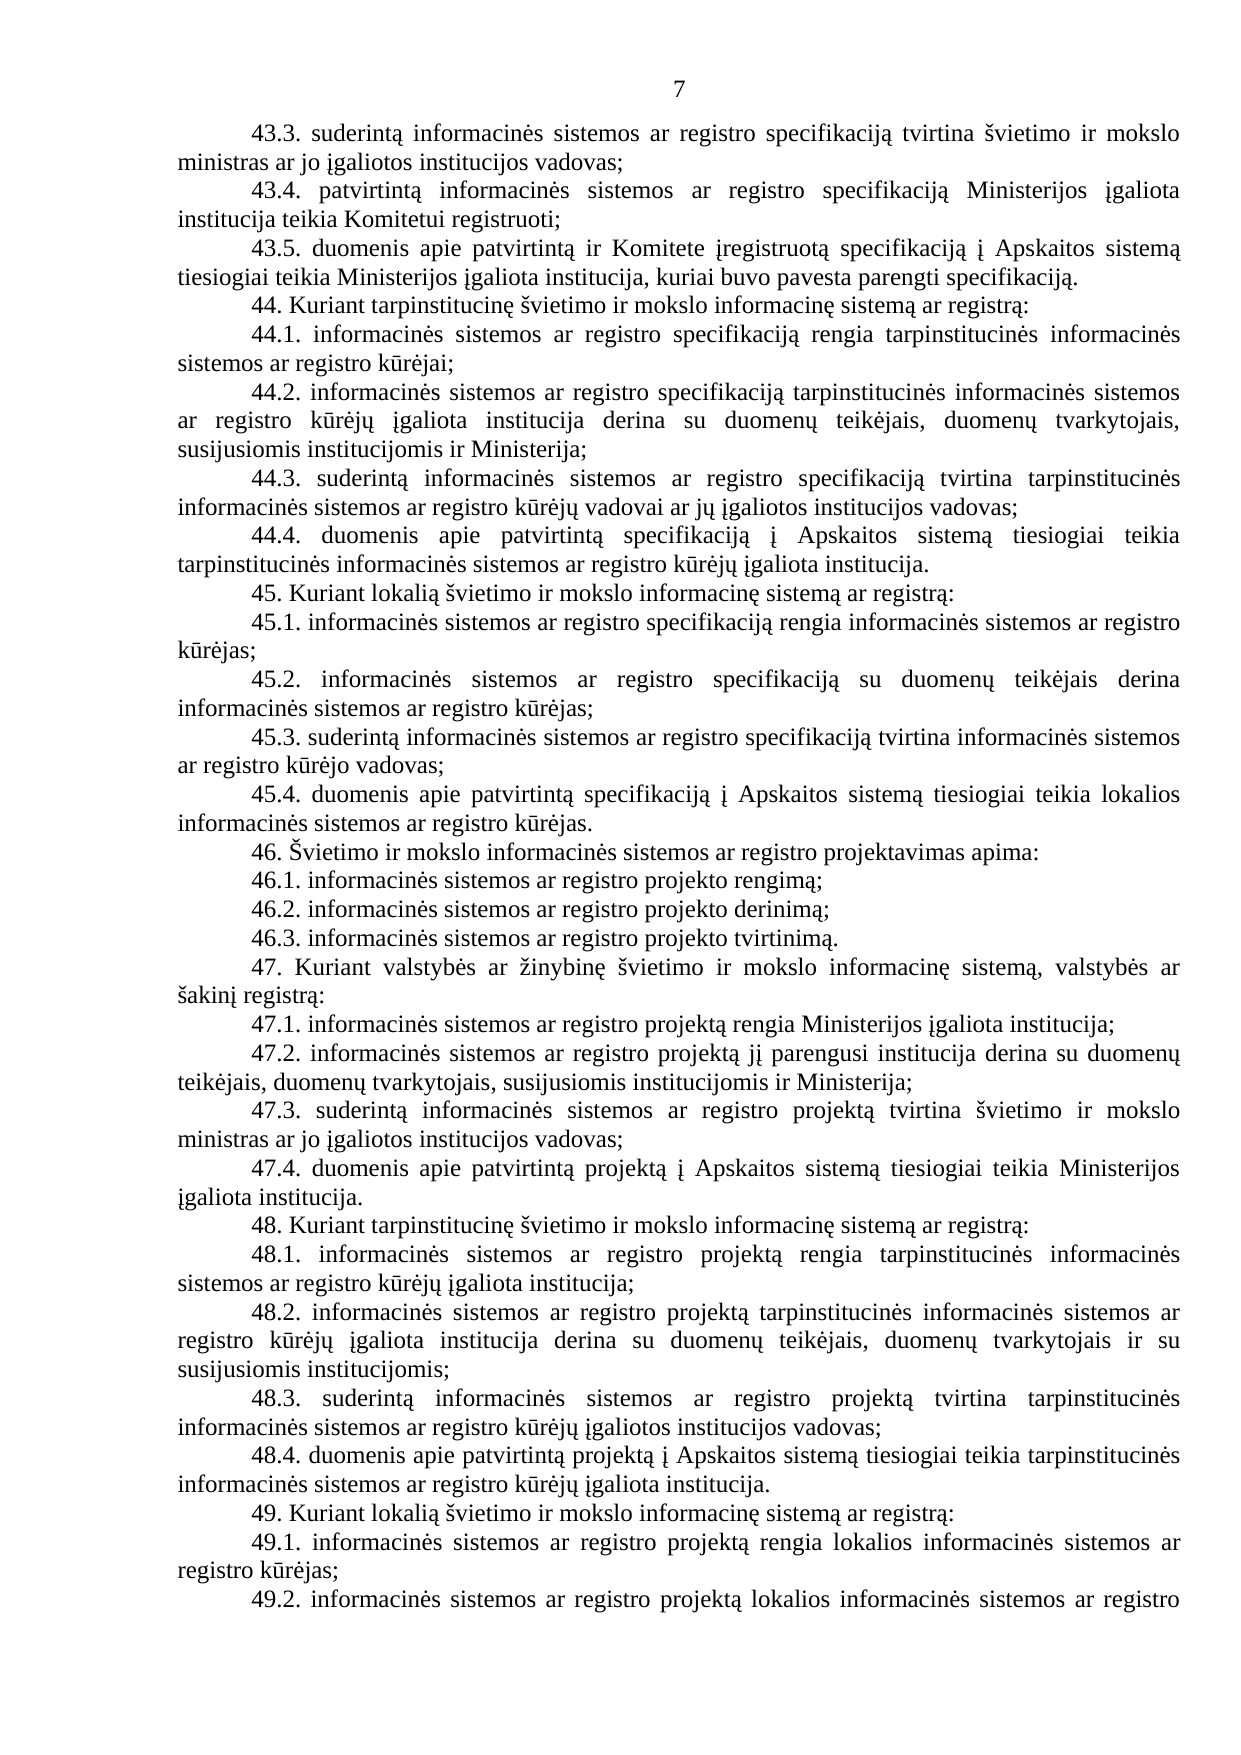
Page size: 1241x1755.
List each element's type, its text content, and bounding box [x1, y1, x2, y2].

text 44.2. informacinės sistemos ar registro specifikaciją tarpinstitucinės informacinės sistemos ar registro kūrėjų įgaliota institucija derina su duomenų teikėjais, duomenų tvarkytojais, susijusiomis institucijomis ir Ministerija; [177, 377, 1181, 463]
text 47.3. suderintą informacinės sistemos ar registro projektą tvirtina švietimo ir mokslo ministras ar jo įgaliotos institucijos vadovas; [177, 1096, 1181, 1153]
text 48.2. informacinės sistemos ar registro projektą tarpinstitucinės informacinės sistemos ar registro kūrėjų įgaliota institucija derina su duomenų teikėjais, duomenų tvarkytojais ir su susijusiomis institucijomis; [177, 1297, 1181, 1383]
text 46.3. informacinės sistemos ar registro projekto tvirtinimą. [177, 923, 1181, 952]
text 47.2. informacinės sistemos ar registro projektą jį parengusi institucija derina su duomenų teikėjais, duomenų tvarkytojais, susijusiomis institucijomis ir Ministerija; [177, 1038, 1181, 1096]
text 48.1. informacinės sistemos ar registro projektą rengia tarpinstitucinės informacinės sistemos ar registro kūrėjų įgaliota institucija; [177, 1239, 1181, 1297]
text 46. Švietimo ir mokslo informacinės sistemos ar registro projektavimas apima: [177, 837, 1181, 866]
text 48.4. duomenis apie patvirtintą projektą į Apskaitos sistemą tiesiogiai teikia tarpinstitucinės informacinės sistemos ar registro kūrėjų įgaliota institucija. [177, 1441, 1181, 1498]
text 46.2. informacinės sistemos ar registro projekto derinimą; [177, 894, 1181, 923]
text 47. Kuriant valstybės ar žinybinę švietimo ir mokslo informacinę sistemą, valstybės ar šakinį registrą: [177, 952, 1181, 1009]
text 43.4. patvirtintą informacinės sistemos ar registro specifikaciją Ministerijos įgaliota institucija teikia Komitetui registruoti; [177, 176, 1181, 233]
text 44.1. informacinės sistemos ar registro specifikaciją rengia tarpinstitucinės informacinės sistemos ar registro kūrėjai; [177, 319, 1181, 377]
text 47.1. informacinės sistemos ar registro projektą rengia Ministerijos įgaliota institucija; [177, 1009, 1181, 1038]
text 45.2. informacinės sistemos ar registro specifikaciją su duomenų teikėjais derina informacinės sistemos ar registro kūrėjas; [177, 664, 1181, 722]
text 45.1. informacinės sistemos ar registro specifikaciją rengia informacinės sistemos ar registro kūrėjas; [177, 607, 1181, 664]
text 49.1. informacinės sistemos ar registro projektą rengia lokalios informacinės sistemos ar registro kūrėjas; [177, 1527, 1181, 1584]
text 47.4. duomenis apie patvirtintą projektą į Apskaitos sistemą tiesiogiai teikia Ministerijos įgaliota institucija. [177, 1153, 1181, 1211]
text 44. Kuriant tarpinstitucinę švietimo ir mokslo informacinę sistemą ar registrą: [177, 291, 1181, 319]
text 49.2. informacinės sistemos ar registro projektą lokalios informacinės sistemos ar registro [177, 1584, 1181, 1613]
text 45. Kuriant lokalią švietimo ir mokslo informacinę sistemą ar registrą: [177, 578, 1181, 607]
text 46.1. informacinės sistemos ar registro projekto rengimą; [177, 866, 1181, 894]
text 48. Kuriant tarpinstitucinę švietimo ir mokslo informacinę sistemą ar registrą: [177, 1211, 1181, 1239]
text 44.3. suderintą informacinės sistemos ar registro specifikaciją tvirtina tarpinstitucinės informacinės sistemos ar registro kūrėjų vadovai ar jų įgaliotos institucijos vadovas; [177, 463, 1181, 521]
text 48.3. suderintą informacinės sistemos ar registro projektą tvirtina tarpinstitucinės informacinės sistemos ar registro kūrėjų įgaliotos institucijos vadovas; [177, 1383, 1181, 1441]
text 43.3. suderintą informacinės sistemos ar registro specifikaciją tvirtina švietimo ir mokslo ministras ar jo įgaliotos institucijos vadovas; [177, 118, 1181, 176]
text 45.3. suderintą informacinės sistemos ar registro specifikaciją tvirtina informacinės sistemos ar registro kūrėjo vadovas; [177, 722, 1181, 779]
text 45.4. duomenis apie patvirtintą specifikaciją į Apskaitos sistemą tiesiogiai teikia lokalios informacinės sistemos ar registro kūrėjas. [177, 779, 1181, 837]
text 44.4. duomenis apie patvirtintą specifikaciją į Apskaitos sistemą tiesiogiai teikia tarpinstitucinės informacinės sistemos ar registro kūrėjų įgaliota institucija. [177, 521, 1181, 578]
text 43.5. duomenis apie patvirtintą ir Komitete įregistruotą specifikaciją į Apskaitos sistemą tiesiogiai teikia Ministerijos įgaliota institucija, kuriai buvo pavesta parengti specifikaciją. [177, 233, 1181, 291]
text 49. Kuriant lokalią švietimo ir mokslo informacinę sistemą ar registrą: [177, 1498, 1181, 1527]
